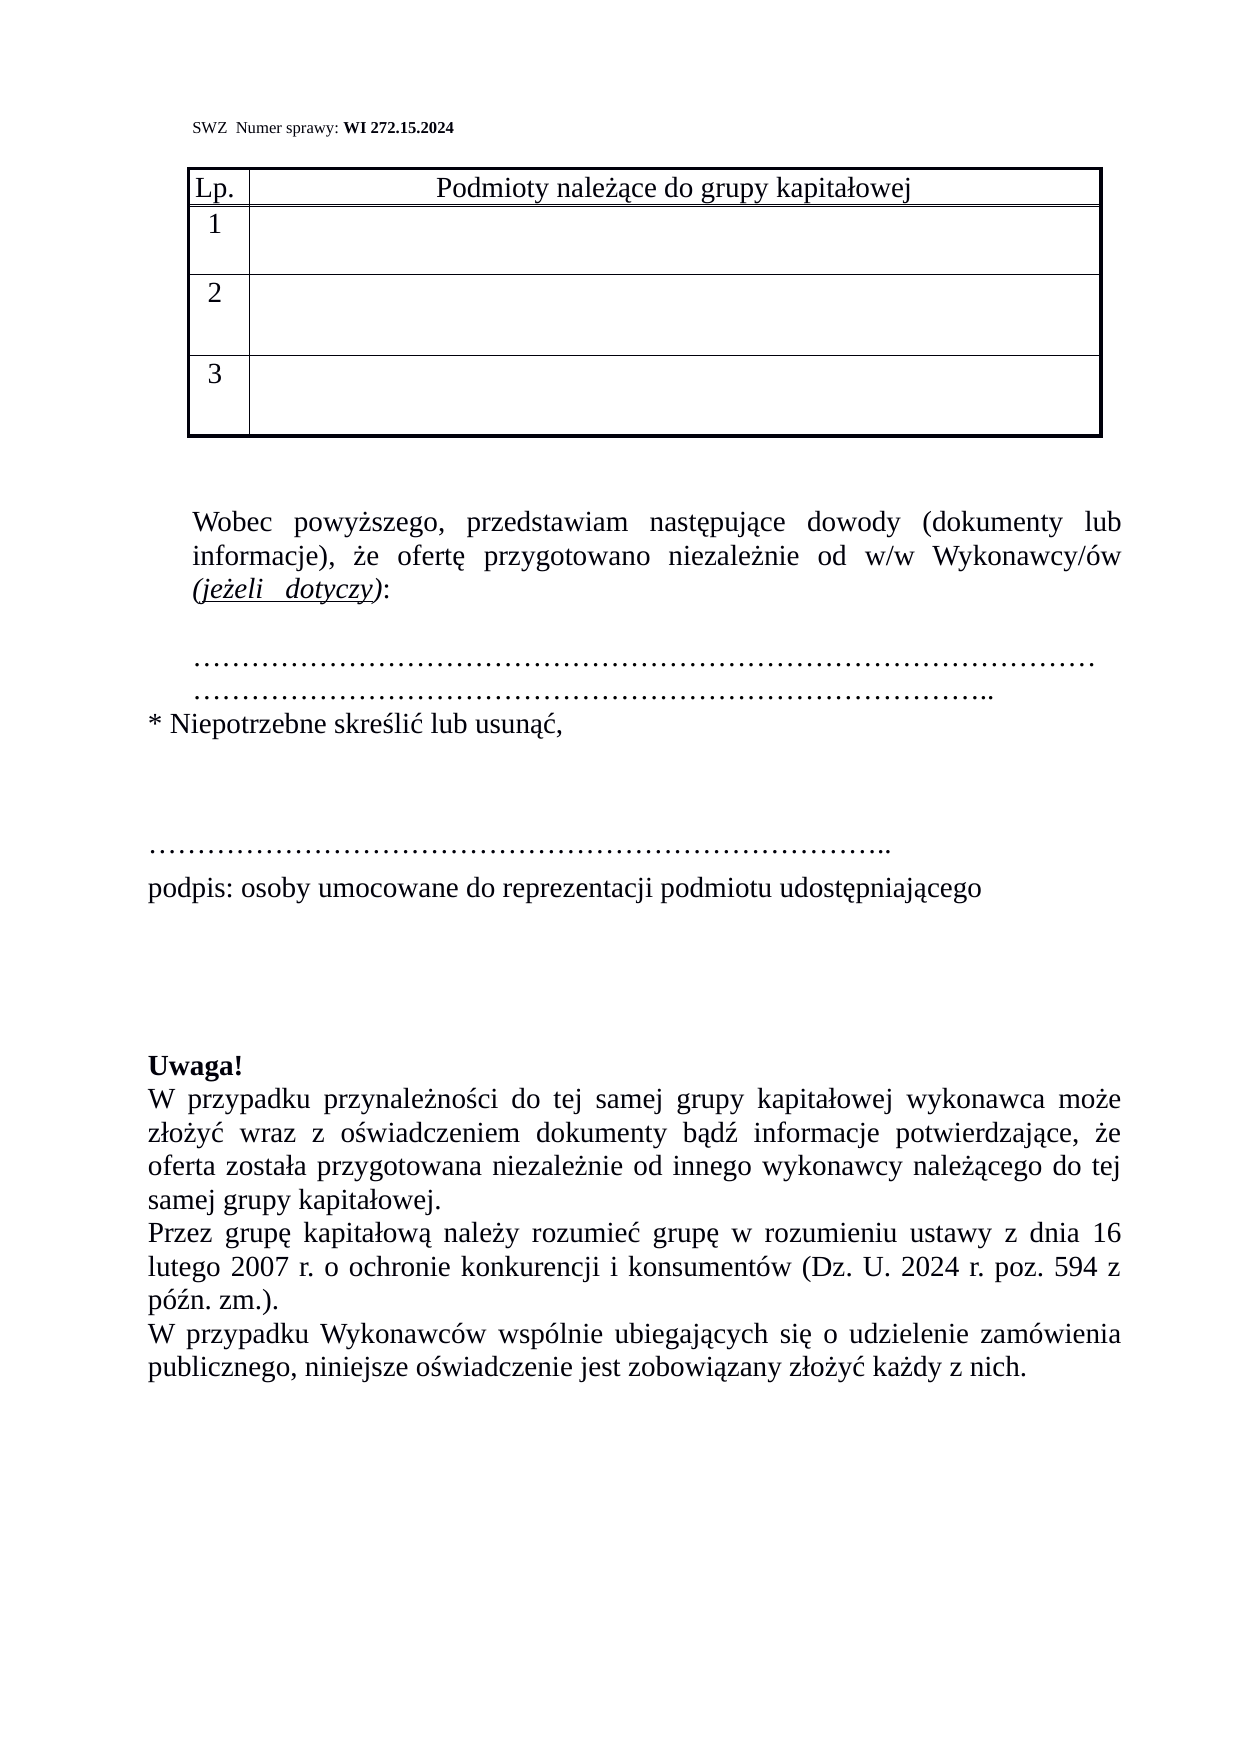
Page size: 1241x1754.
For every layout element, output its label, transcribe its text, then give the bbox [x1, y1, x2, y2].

table_cell 2 [190, 275, 249, 355]
table_cell 3 [190, 356, 249, 434]
table_header Podmioty należące do grupy kapitałowej [250, 170, 1099, 203]
table_cell 1 [190, 207, 249, 274]
text W przypadku przynależności do tej samej grupy kapitałowej wykonawca może złożyć wraz z oświadczeniem dokumenty bądź informacje potwierdzające, że oferta została przygotowana niezależnie od innego wykonawcy należącego do tej samej grupy kapitałowej. [148, 1081, 1122, 1215]
text ………………………………………………………………….. [148, 826, 1122, 860]
text podpis: osoby umocowane do reprezentacji podmiotu udostępniającego [148, 870, 1122, 903]
table_cell [250, 275, 1099, 355]
text Uwaga! [148, 1048, 1122, 1081]
text W przypadku Wykonawców wspólnie ubiegających się o udzielenie zamówienia publicznego, niniejsze oświadczenie jest zobowiązany złożyć każdy z nich. [148, 1316, 1122, 1383]
text ………………………………………………………………………………………………………………………………………………………….. [192, 639, 1122, 706]
table_cell [250, 356, 1099, 434]
table_header Lp. [190, 170, 249, 203]
text Przez grupę kapitałową należy rozumieć grupę w rozumieniu ustawy z dnia 16 lutego 2007 r. o ochronie konkurencji i konsumentów (Dz. U. 2024 r. poz. 594 z późn. zm.). [148, 1215, 1122, 1316]
table_cell [250, 207, 1099, 274]
text * Niepotrzebne skreślić lub usunąć, [148, 706, 1122, 739]
text Wobec powyższego, przedstawiam następujące dowody (dokumenty lub informacje), że ofertę przygotowano niezależnie od w/w Wykonawcy/ów (jeżeli dotyczy): [192, 504, 1122, 605]
